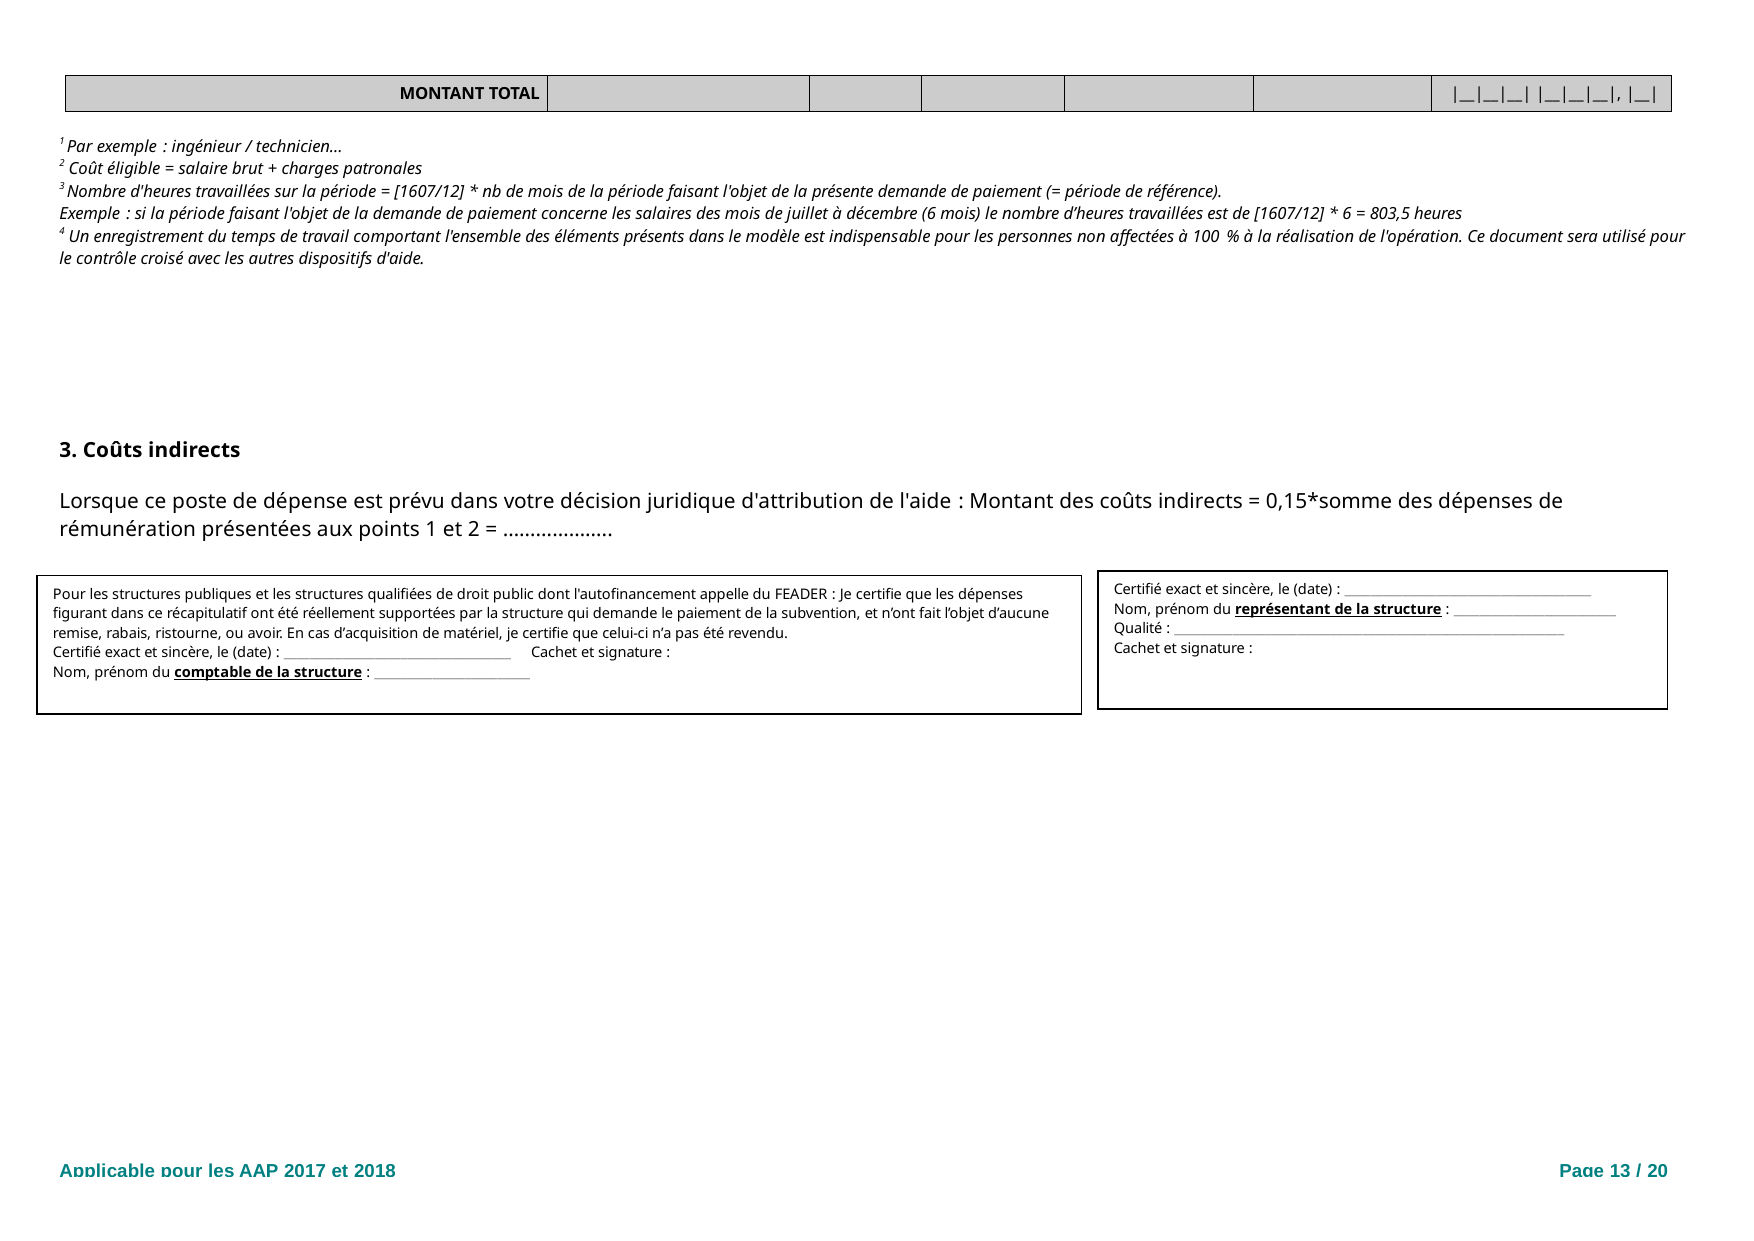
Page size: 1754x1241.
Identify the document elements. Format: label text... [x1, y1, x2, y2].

table_cell [548, 76, 809, 111]
text Nom, prénom du comptable de la structure : ________________________ [53, 662, 1066, 681]
text Exemple : si la période faisant l'objet de la demande de paiement concerne les salaires des mois de juillet à décembre (6 mois) le nombre d’heures travaillées est de [1607/12] * 6 = 803,5 heures [59, 202, 1695, 224]
text Cachet et signature : [1113, 637, 1651, 657]
text Nom, prénom du représentant de la structure : _________________________ [1113, 598, 1651, 618]
table_cell [1065, 76, 1253, 111]
table_cell MONTANT TOTAL [66, 76, 547, 111]
table_cell [810, 76, 921, 111]
text Qualité : ____________________________________________________________ [1113, 618, 1651, 637]
text Certifié exact et sincère, le (date) : ______________________________________ [1113, 579, 1651, 598]
text 4 Un enregistrement du temps de travail comportant l'ensemble des éléments présents dans le modèle est indispensable pour les personnes non affectées à 100 % à la réalisation de l'opération. Ce document sera utilisé pour le contrôle croisé avec les autres dispositifs d'aide. [59, 224, 1695, 269]
table_cell [1254, 76, 1431, 111]
text 3. Coûts indirects [59, 435, 1695, 463]
text Pour les structures publiques et les structures qualifiées de droit public dont l'autofinancement appelle du FEADER : Je certifie que les dépenses figurant dans ce récapitulatif ont été réellement supportées par la structure qui demande le paiement de la subvention, et n’ont fait l’objet d’aucune remise, rabais, ristourne, ou avoir. En cas d’acquisition de matériel, je certifie que celui-ci n’a pas été revendu. [53, 584, 1066, 642]
text 2 Coût éligible = salaire brut + charges patronales [59, 157, 1695, 179]
text 1 Par exemple : ingénieur / technicien… [59, 134, 1695, 157]
table_cell |__|__|__| |__|__|__|, |__| [1432, 76, 1671, 111]
text Lorsque ce poste de dépense est prévu dans votre décision juridique d'attribution de l'aide : Montant des coûts indirects = 0,15*somme des dépenses de rémunération présentées aux points 1 et 2 = ……………….. [59, 486, 1695, 543]
table_cell [922, 76, 1064, 111]
text 3 Nombre d'heures travaillées sur la période = [1607/12] * nb de mois de la période faisant l'objet de la présente demande de paiement (= période de référence). [59, 179, 1695, 202]
text Certifié exact et sincère, le (date) : ___________________________________ Cachet et signature : [53, 642, 1066, 662]
